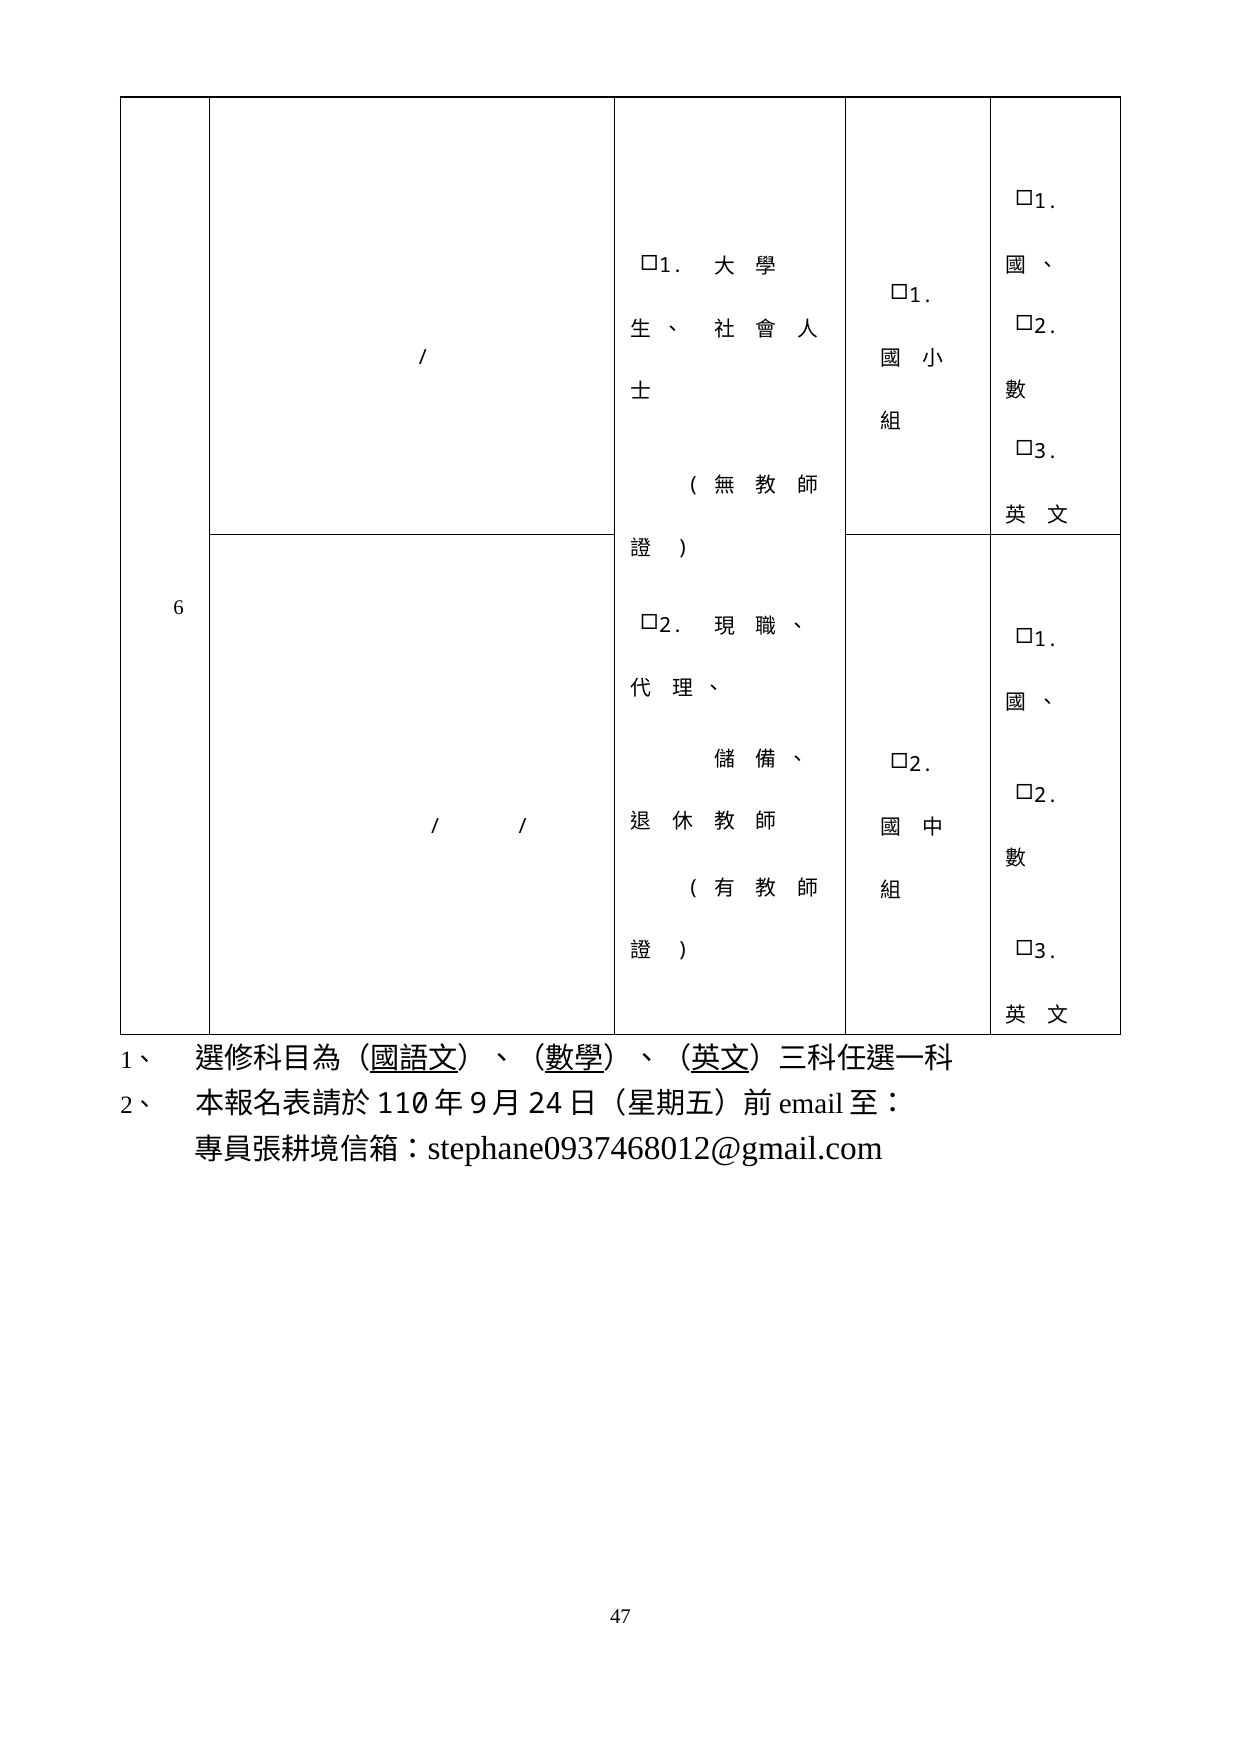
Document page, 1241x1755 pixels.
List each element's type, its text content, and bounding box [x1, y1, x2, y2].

list 選修科目為（國語文）、（數學）、（英文）三科任選一科 [120, 1035, 1120, 1077]
table_cell / / [210, 535, 614, 1034]
list 本報名表請於110年9月24日（星期五）前email至： [120, 1077, 1120, 1123]
table_cell 6 [121, 98, 209, 1034]
table_cell £1.國、 £2.數 £3.英文 [991, 98, 1120, 534]
table_cell £1.大學生、社會人士 (無教師證) £2.現職、代理、 儲備、退休教師 (有教師證) [615, 98, 845, 1034]
text 專員張耕境信箱：stephane0937468012@gmail.com [120, 1123, 1120, 1169]
table_cell £1.國、 £2.數 £3.英文 [991, 535, 1120, 1034]
table_cell £1.國小組 [846, 98, 990, 534]
table_cell / [210, 98, 614, 534]
table_cell £2.國中組 [846, 535, 990, 1034]
